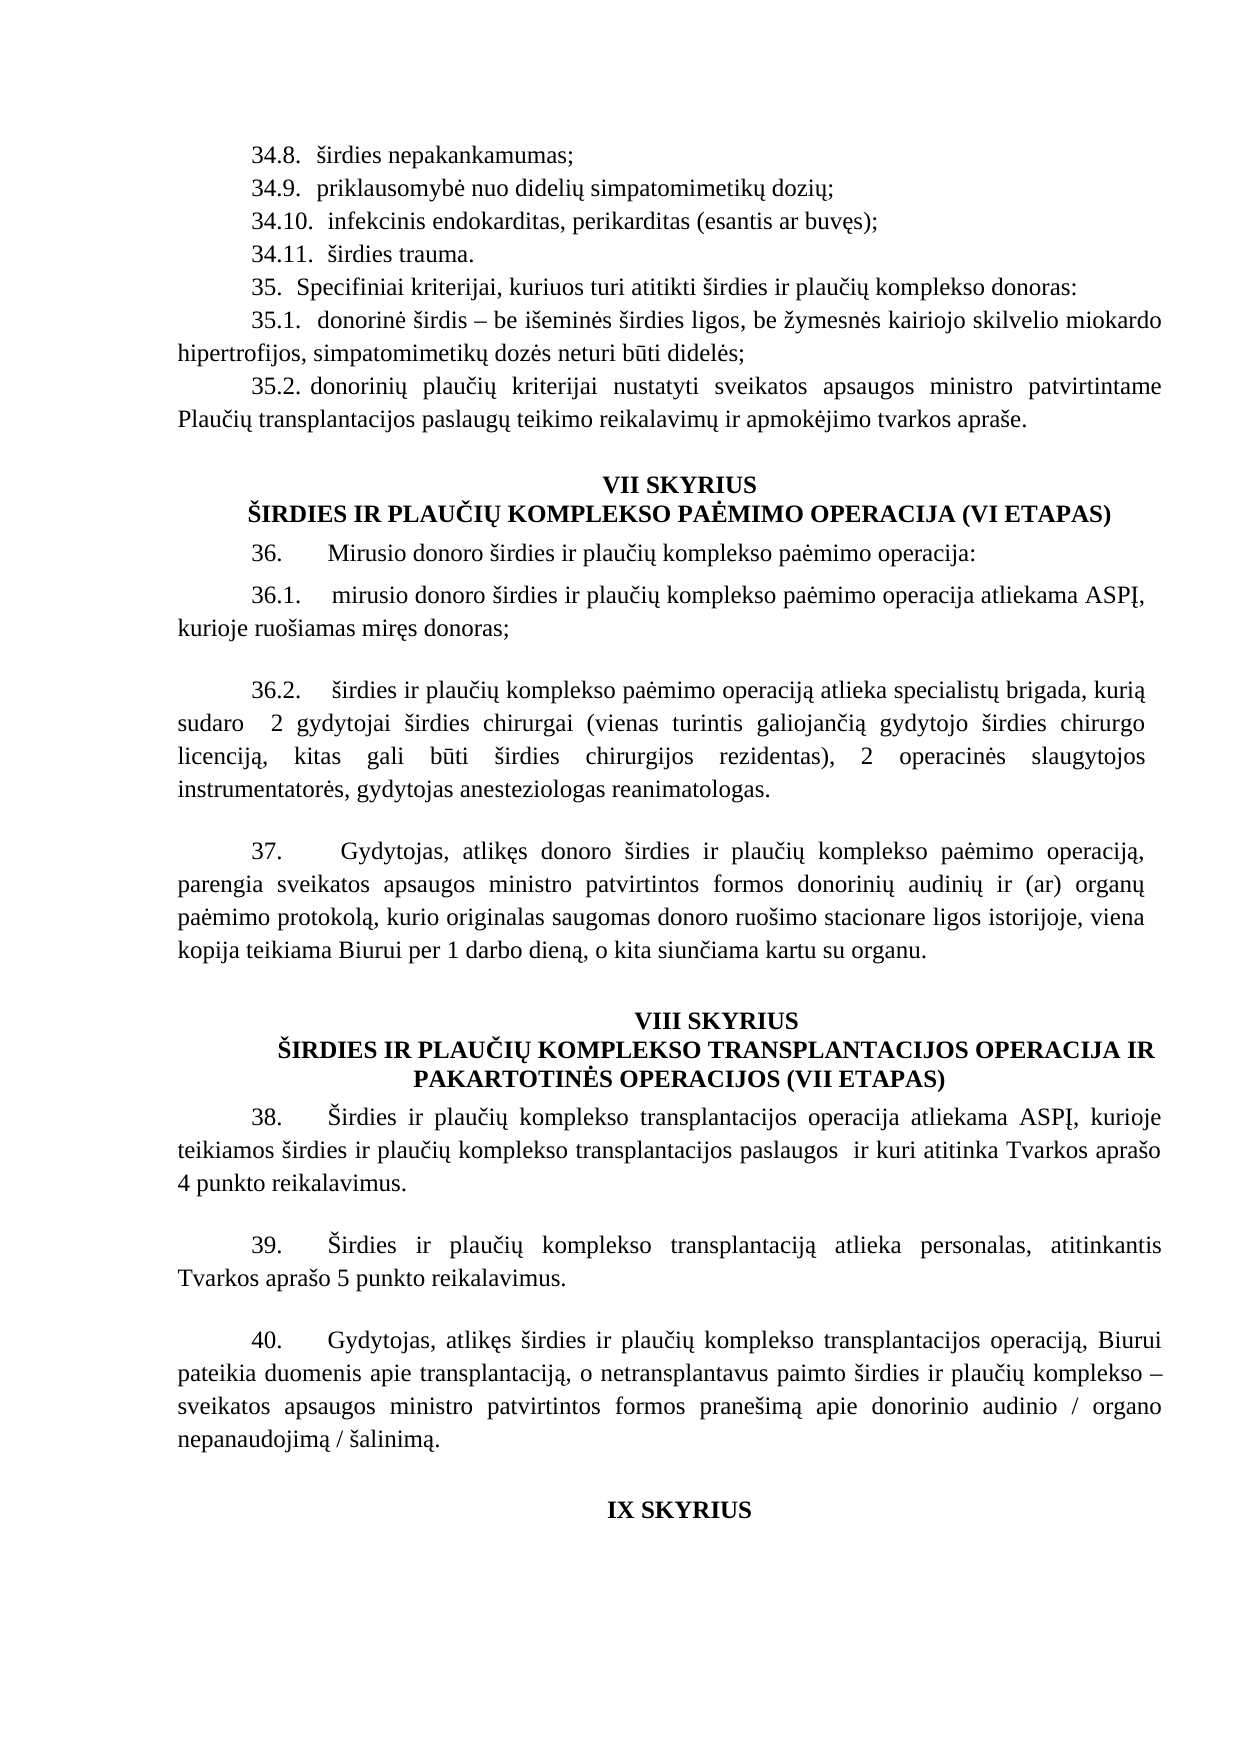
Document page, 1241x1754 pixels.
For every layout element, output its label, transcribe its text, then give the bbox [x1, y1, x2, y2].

text 34.11. širdies trauma. [177, 239, 1162, 268]
text 39. Širdies ir plaučių komplekso transplantaciją atlieka personalas, atitinkantis Tvarkos aprašo 5 punkto reikalavimus. [177, 1230, 1162, 1292]
text ŠIRDIES IR PLAUČIŲ KOMPLEKSO TRANSPLANTACIJOS OPERACIJA IR PAKARTOTINĖS OPERACIJOS (VII ETAPAS) [197, 1035, 1162, 1092]
text ŠIRDIES IR PLAUČIŲ KOMPLEKSO PAĖMIMO OPERACIJA (VI ETAPAS) [197, 499, 1162, 528]
text VIII SKYRIUS [197, 1006, 1162, 1035]
text 38. Širdies ir plaučių komplekso transplantacijos operacija atliekama ASPĮ, kurioje teikiamos širdies ir plaučių komplekso transplantacijos paslaugos ir kuri atitinka Tvarkos aprašo 4 punkto reikalavimus. [177, 1102, 1162, 1197]
text 35.2. donorinių plaučių kriterijai nustatyti sveikatos apsaugos ministro patvirtintame Plaučių transplantacijos paslaugų teikimo reikalavimų ir apmokėjimo tvarkos apraše. [177, 371, 1162, 433]
text VII SKYRIUS [197, 471, 1162, 499]
text 35.1. donorinė širdis – be išeminės širdies ligos, be žymesnės kairiojo skilvelio miokardo hipertrofijos, simpatomimetikų dozės neturi būti didelės; [177, 305, 1162, 367]
text 40. Gydytojas, atlikęs širdies ir plaučių komplekso transplantacijos operaciją, Biurui pateikia duomenis apie transplantaciją, o netransplantavus paimto širdies ir plaučių komplekso –sveikatos apsaugos ministro patvirtintos formos pranešimą apie donorinio audinio / organo nepanaudojimą / šalinimą. [177, 1325, 1162, 1452]
text 36.2. širdies ir plaučių komplekso paėmimo operaciją atlieka specialistų brigada, kurią sudaro 2 gydytojai širdies chirurgai (vienas turintis galiojančią gydytojo širdies chirurgo licenciją, kitas gali būti širdies chirurgijos rezidentas), 2 operacinės slaugytojos instrumentatorės, gydytojas anesteziologas reanimatologas. [177, 675, 1146, 803]
text IX SKYRIUS [197, 1495, 1162, 1524]
text 36. Mirusio donoro širdies ir plaučių komplekso paėmimo operacija: [177, 538, 1146, 566]
text 34.9. priklausomybė nuo didelių simpatomimetikų dozių; [177, 173, 1162, 202]
text 34.10. infekcinis endokarditas, perikarditas (esantis ar buvęs); [177, 206, 1162, 235]
text 37. Gydytojas, atlikęs donoro širdies ir plaučių komplekso paėmimo operaciją, parengia sveikatos apsaugos ministro patvirtintos formos donorinių audinių ir (ar) organų paėmimo protokolą, kurio originalas saugomas donoro ruošimo stacionare ligos istorijoje, viena kopija teikiama Biurui per 1 darbo dieną, o kita siunčiama kartu su organu. [177, 836, 1146, 964]
text 35. Specifiniai kriterijai, kuriuos turi atitikti širdies ir plaučių komplekso donoras: [177, 272, 1162, 301]
text 34.8. širdies nepakankamumas; [177, 140, 1162, 169]
text 36.1. mirusio donoro širdies ir plaučių komplekso paėmimo operacija atliekama ASPĮ, kurioje ruošiamas miręs donoras; [177, 580, 1146, 642]
